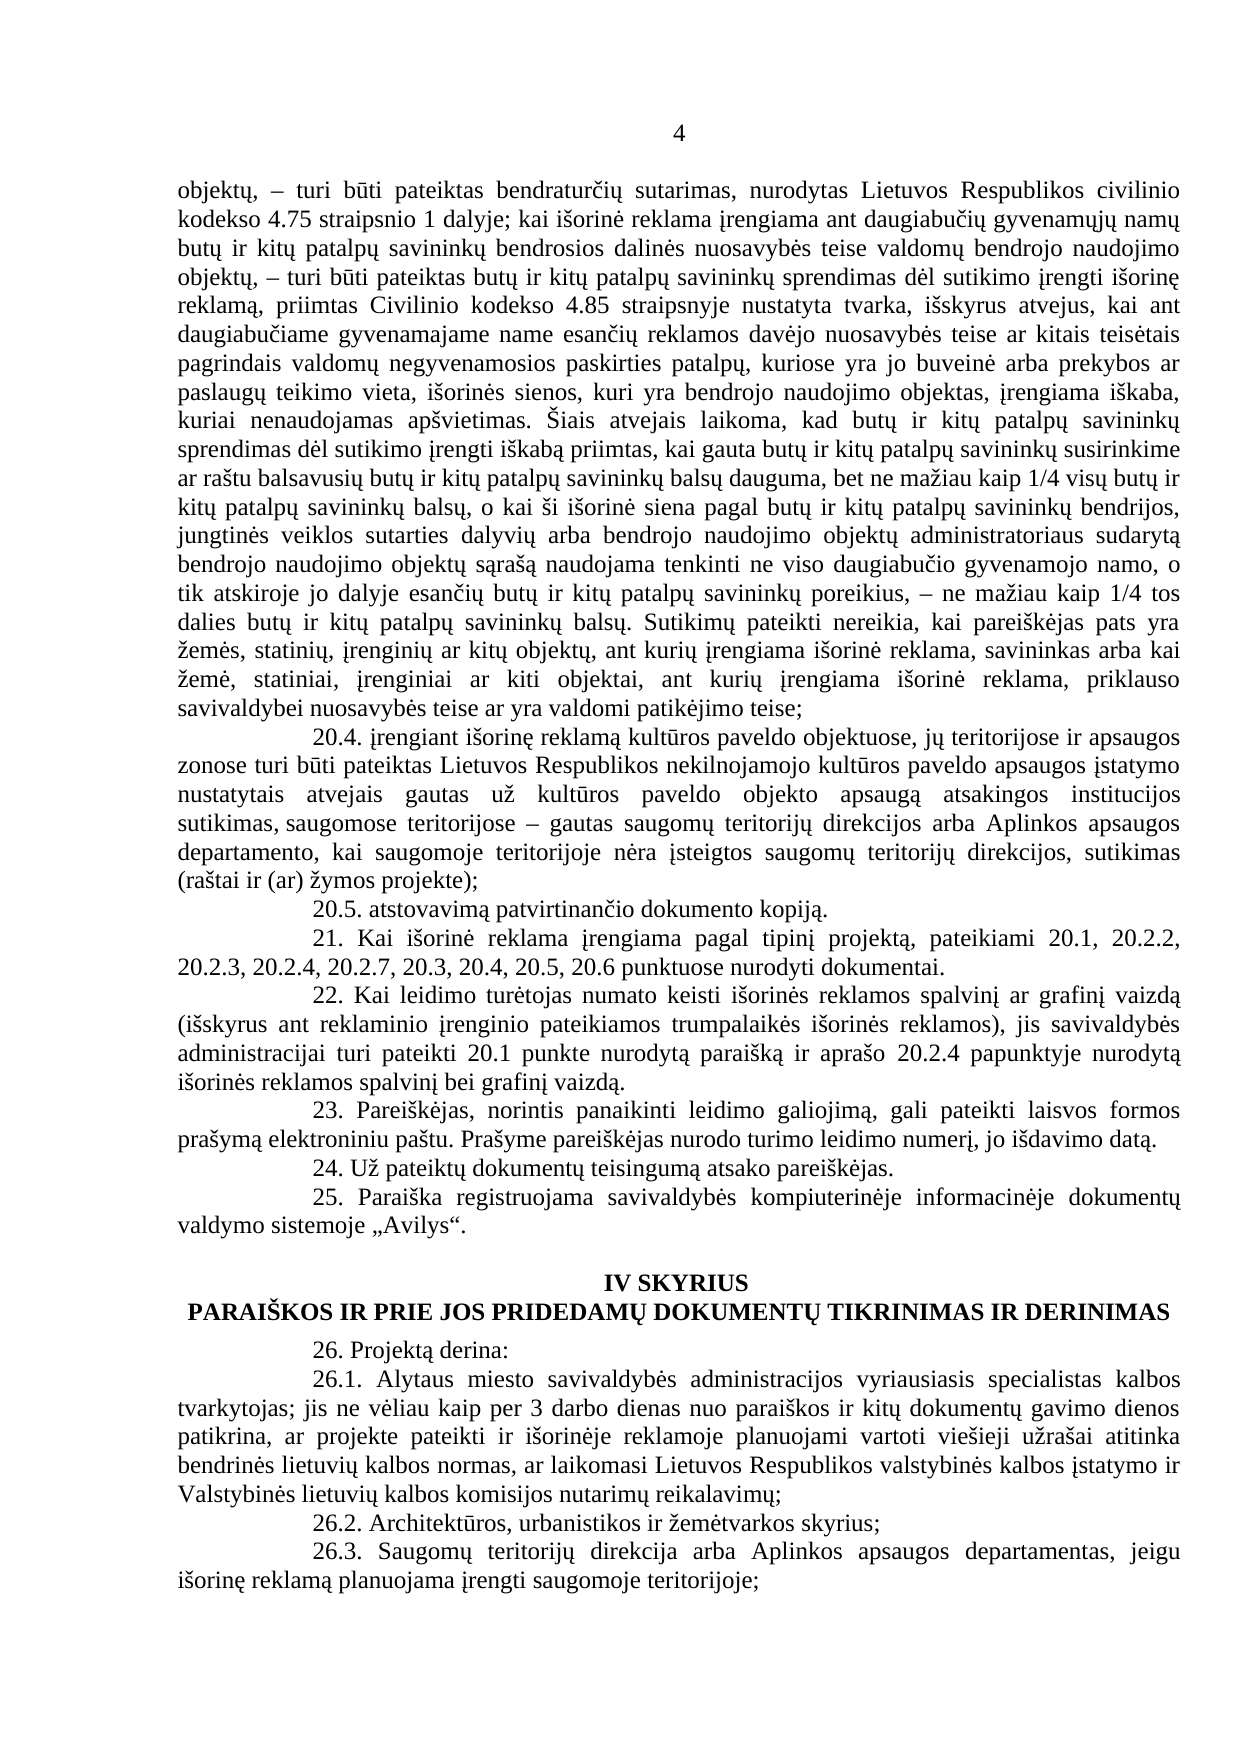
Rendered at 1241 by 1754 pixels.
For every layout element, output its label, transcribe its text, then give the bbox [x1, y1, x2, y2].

text 26.1. Alytaus miesto savivaldybės administracijos vyriausiasis specialistas kalbos tvarkytojas; jis ne vėliau kaip per 3 darbo dienas nuo paraiškos ir kitų dokumentų gavimo dienos patikrina, ar projekte pateikti ir išorinėje reklamoje planuojami vartoti viešieji užrašai atitinka bendrinės lietuvių kalbos normas, ar laikomasi Lietuvos Respublikos valstybinės kalbos įstatymo ir Valstybinės lietuvių kalbos komisijos nutarimų reikalavimų; [177, 1364, 1181, 1508]
text 20.4. įrengiant išorinę reklamą kultūros paveldo objektuose, jų teritorijose ir apsaugos zonose turi būti pateiktas Lietuvos Respublikos nekilnojamojo kultūros paveldo apsaugos įstatymo nustatytais atvejais gautas už kultūros paveldo objekto apsaugą atsakingos institucijos sutikimas, saugomose teritorijose – gautas saugomų teritorijų direkcijos arba Aplinkos apsaugos departamento, kai saugomoje teritorijoje nėra įsteigtos saugomų teritorijų direkcijos, sutikimas (raštai ir (ar) žymos projekte); [177, 722, 1181, 894]
text 20.5. atstovavimą patvirtinančio dokumento kopiją. [177, 894, 1181, 923]
text objektų, – turi būti pateiktas bendraturčių sutarimas, nurodytas Lietuvos Respublikos civilinio kodekso 4.75 straipsnio 1 dalyje; kai išorinė reklama įrengiama ant daugiabučių gyvenamųjų namų butų ir kitų patalpų savininkų bendrosios dalinės nuosavybės teise valdomų bendrojo naudojimo objektų, – turi būti pateiktas butų ir kitų patalpų savininkų sprendimas dėl sutikimo įrengti išorinę reklamą, priimtas Civilinio kodekso 4.85 straipsnyje nustatyta tvarka, išskyrus atvejus, kai ant daugiabučiame gyvenamajame name esančių reklamos davėjo nuosavybės teise ar kitais teisėtais pagrindais valdomų negyvenamosios paskirties patalpų, kuriose yra jo buveinė arba prekybos ar paslaugų teikimo vieta, išorinės sienos, kuri yra bendrojo naudojimo objektas, įrengiama iškaba, kuriai nenaudojamas apšvietimas. Šiais atvejais laikoma, kad butų ir kitų patalpų savininkų sprendimas dėl sutikimo įrengti iškabą priimtas, kai gauta butų ir kitų patalpų savininkų susirinkime ar raštu balsavusių butų ir kitų patalpų savininkų balsų dauguma, bet ne mažiau kaip 1/4 visų butų ir kitų patalpų savininkų balsų, o kai ši išorinė siena pagal butų ir kitų patalpų savininkų bendrijos, jungtinės veiklos sutarties dalyvių arba bendrojo naudojimo objektų administratoriaus sudarytą bendrojo naudojimo objektų sąrašą naudojama tenkinti ne viso daugiabučio gyvenamojo namo, o tik atskiroje jo dalyje esančių butų ir kitų patalpų savininkų poreikius, – ne mažiau kaip 1/4 tos dalies butų ir kitų patalpų savininkų balsų. Sutikimų pateikti nereikia, kai pareiškėjas pats yra žemės, statinių, įrenginių ar kitų objektų, ant kurių įrengiama išorinė reklama, savininkas arba kai žemė, statiniai, įrenginiai ar kiti objektai, ant kurių įrengiama išorinė reklama, priklauso savivaldybei nuosavybės teise ar yra valdomi patikėjimo teise; [177, 176, 1181, 722]
text 25. Paraiška registruojama savivaldybės kompiuterinėje informacinėje dokumentų valdymo sistemoje „Avilys“. [177, 1182, 1181, 1239]
text 22. Kai leidimo turėtojas numato keisti išorinės reklamos spalvinį ar grafinį vaizdą (išskyrus ant reklaminio įrenginio pateikiamos trumpalaikės išorinės reklamos), jis savivaldybės administracijai turi pateikti 20.1 punkte nurodytą paraišką ir aprašo 20.2.4 papunktyje nurodytą išorinės reklamos spalvinį bei grafinį vaizdą. [177, 981, 1181, 1096]
text 26.2. Architektūros, urbanistikos ir žemėtvarkos skyrius; [177, 1508, 1181, 1536]
text 23. Pareiškėjas, norintis panaikinti leidimo galiojimą, gali pateikti laisvos formos prašymą elektroniniu paštu. Prašyme pareiškėjas nurodo turimo leidimo numerį, jo išdavimo datą. [177, 1096, 1181, 1153]
text 21. Kai išorinė reklama įrengiama pagal tipinį projektą, pateikiami 20.1, 20.2.2, 20.2.3, 20.2.4, 20.2.7, 20.3, 20.4, 20.5, 20.6 punktuose nurodyti dokumentai. [177, 923, 1181, 981]
text 26.3. Saugomų teritorijų direkcija arba Aplinkos apsaugos departamentas, jeigu išorinę reklamą planuojama įrengti saugomoje teritorijoje; [177, 1536, 1181, 1594]
text 24. Už pateiktų dokumentų teisingumą atsako pareiškėjas. [177, 1153, 1181, 1182]
text IV SKYRIUS [177, 1268, 1181, 1297]
text Paraiškos ir prie jos pridedamų dokumentų tikrinimas ir derinimas [177, 1297, 1181, 1326]
text 26. Projektą derina: [177, 1335, 1181, 1364]
